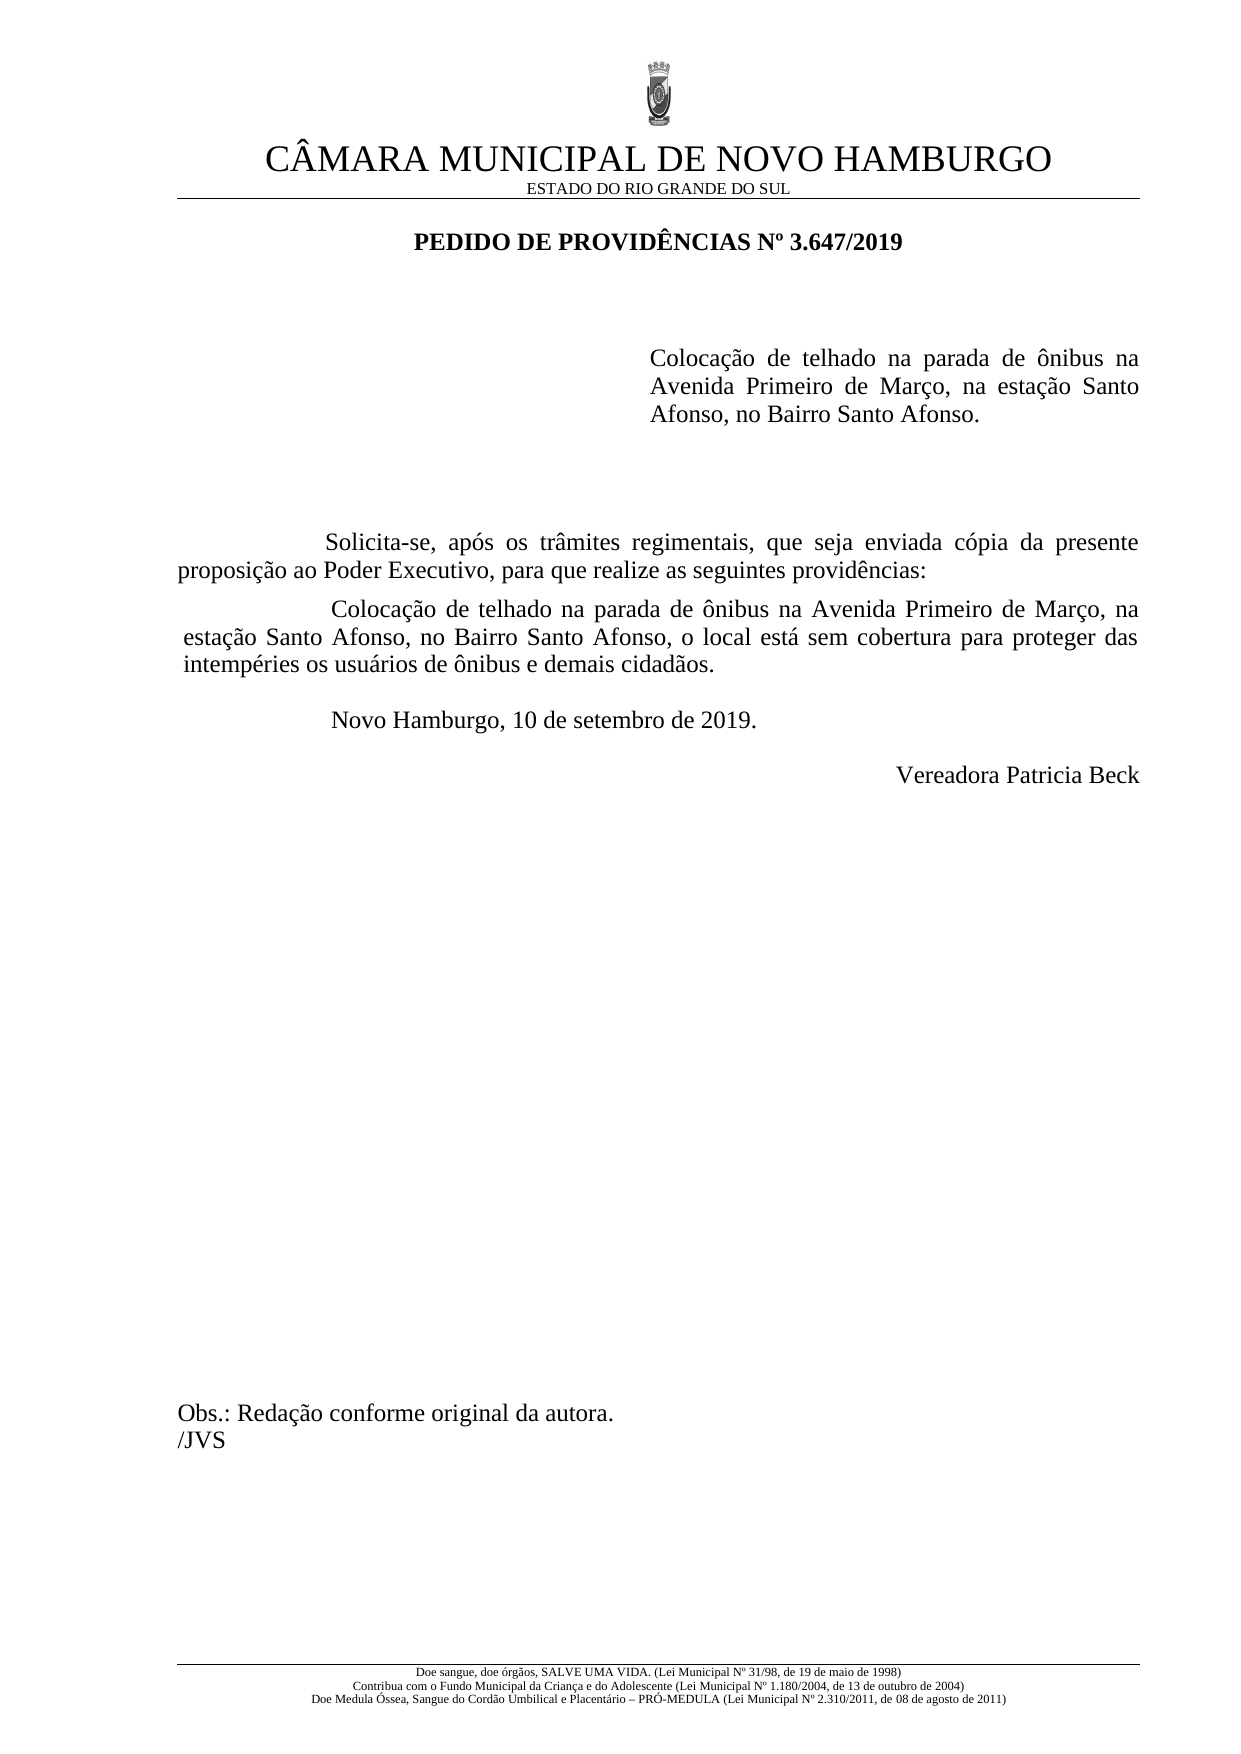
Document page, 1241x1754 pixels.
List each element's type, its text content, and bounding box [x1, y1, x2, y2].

text Colocação de telhado na parada de ônibus na Avenida Primeiro de Março, na estação Santo Afonso, no Bairro Santo Afonso. [649, 344, 1140, 428]
text Obs.: Redação conforme original da autora. [177, 1399, 1140, 1426]
text Novo Hamburgo, 10 de setembro de 2019. [183, 706, 1140, 734]
text PEDIDO DE PROVIDÊNCIAS Nº 3.647/2019 [177, 228, 1140, 256]
text Solicita-se, após os trâmites regimentais, que seja enviada cópia da presente proposição ao Poder Executivo, para que realize as seguintes providências: [177, 528, 1140, 583]
text /JVS [177, 1426, 1140, 1454]
text Vereadora Patricia Beck [177, 761, 1140, 789]
text Colocação de telhado na parada de ônibus na Avenida Primeiro de Março, na estação Santo Afonso, no Bairro Santo Afonso, o local está sem cobertura para proteger das intempéries os usuários de ônibus e demais cidadãos. [183, 595, 1140, 678]
